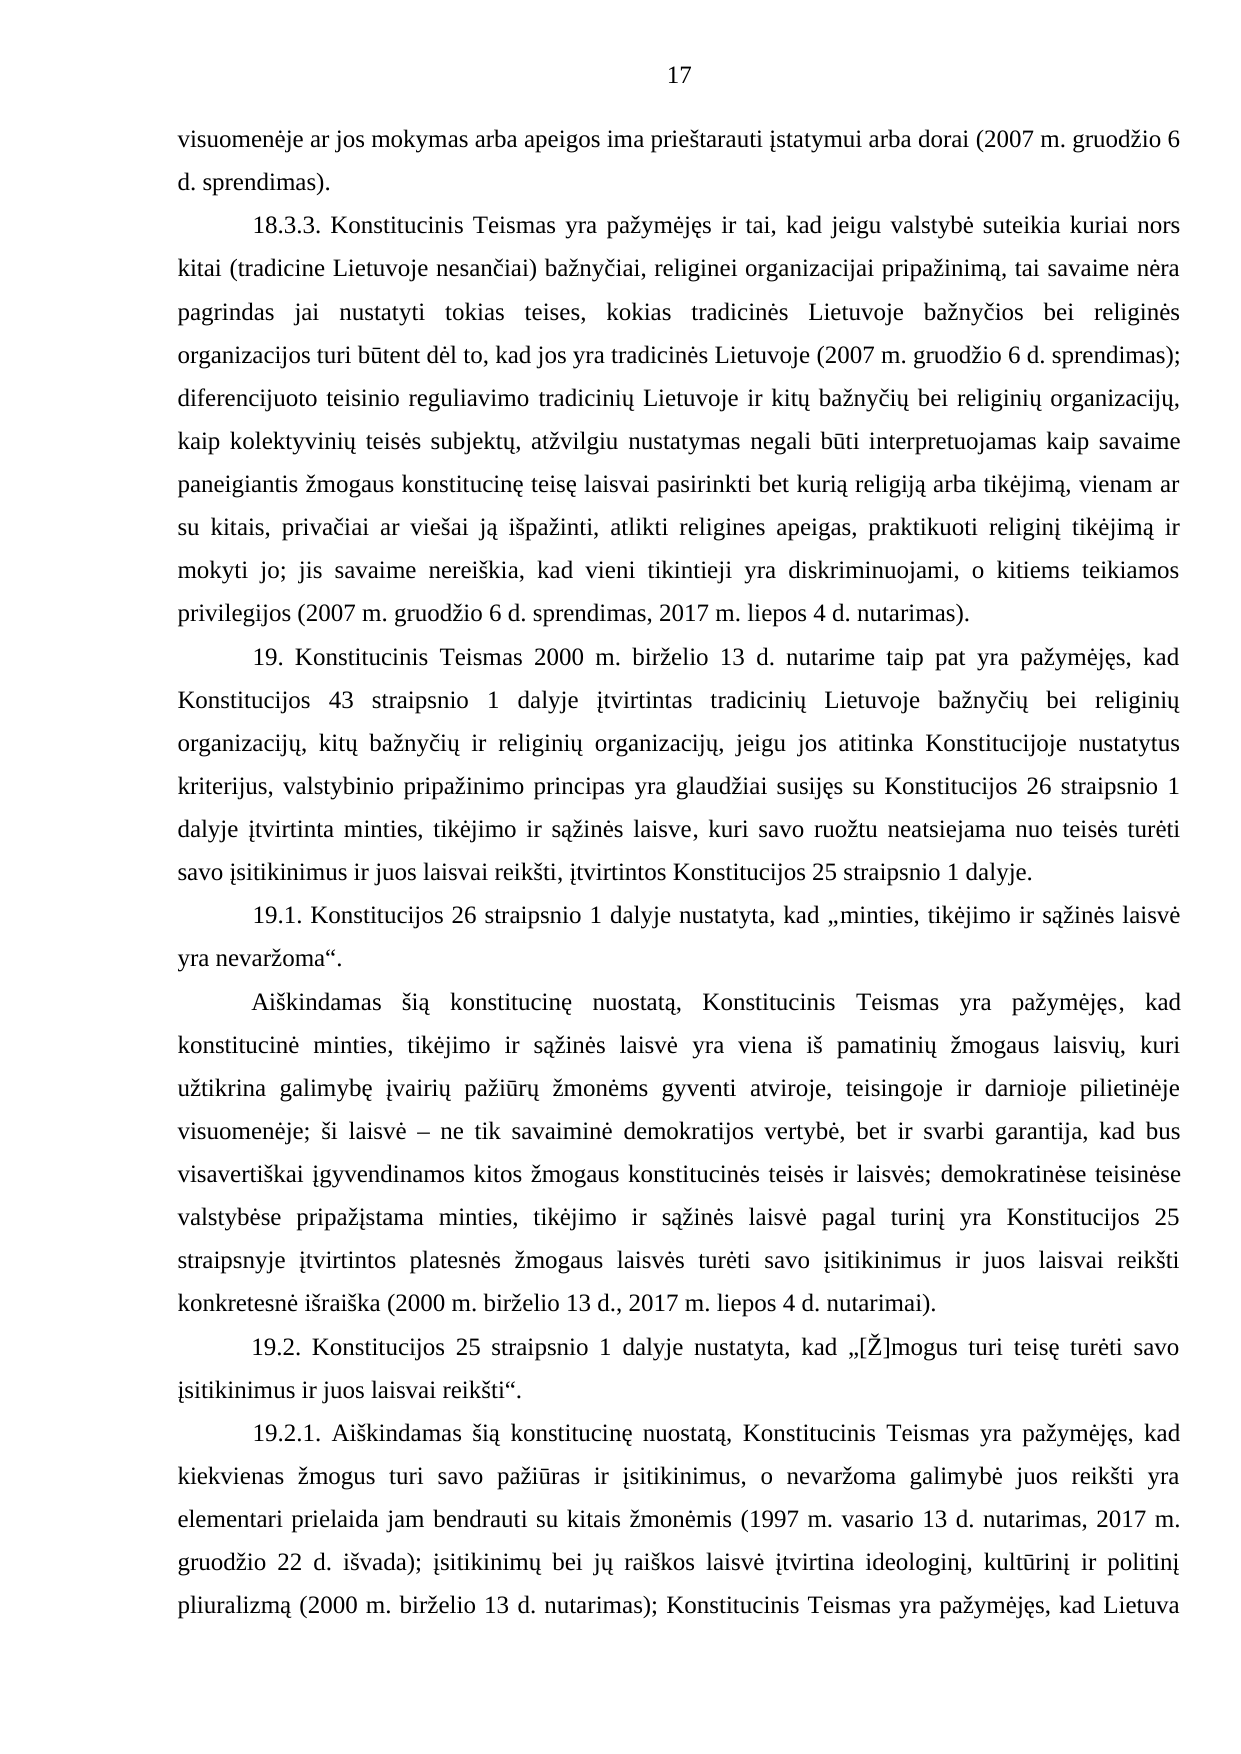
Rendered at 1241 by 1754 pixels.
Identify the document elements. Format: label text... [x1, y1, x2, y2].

text 19.2.1. Aiškindamas šią konstitucinę nuostatą, Konstitucinis Teismas yra pažymėjęs, kad kiekvienas žmogus turi savo pažiūras ir įsitikinimus, o nevaržoma galimybė juos reikšti yra elementari prielaida jam bendrauti su kitais žmonėmis (1997 m. vasario 13 d. nutarimas, 2017 m. gruodžio 22 d. išvada); įsitikinimų bei jų raiškos laisvė įtvirtina ideologinį, kultūrinį ir politinį pliuralizmą (2000 m. birželio 13 d. nutarimas); Konstitucinis Teismas yra pažymėjęs, kad Lietuva [177, 1418, 1181, 1619]
text visuomenėje ar jos mokymas arba apeigos ima prieštarauti įstatymui arba dorai (2007 m. gruodžio 6 d. sprendimas). [177, 124, 1181, 196]
text 19.2. Konstitucijos 25 straipsnio 1 dalyje nustatyta, kad „[Ž]mogus turi teisę turėti savo įsitikinimus ir juos laisvai reikšti“. [177, 1332, 1181, 1403]
text 19.1. Konstitucijos 26 straipsnio 1 dalyje nustatyta, kad „minties, tikėjimo ir sąžinės laisvė yra nevaržoma“. [177, 900, 1181, 972]
text 19. Konstitucinis Teismas 2000 m. birželio 13 d. nutarime taip pat yra pažymėjęs, kad Konstitucijos 43 straipsnio 1 dalyje įtvirtintas tradicinių Lietuvoje bažnyčių bei religinių organizacijų, kitų bažnyčių ir religinių organizacijų, jeigu jos atitinka Konstitucijoje nustatytus kriterijus, valstybinio pripažinimo principas yra glaudžiai susijęs su Konstitucijos 26 straipsnio 1 dalyje įtvirtinta minties, tikėjimo ir sąžinės laisve, kuri savo ruožtu neatsiejama nuo teisės turėti savo įsitikinimus ir juos laisvai reikšti, įtvirtintos Konstitucijos 25 straipsnio 1 dalyje. [177, 642, 1181, 886]
text 18.3.3. Konstitucinis Teismas yra pažymėjęs ir tai, kad jeigu valstybė suteikia kuriai nors kitai (tradicine Lietuvoje nesančiai) bažnyčiai, religinei organizacijai pripažinimą, tai savaime nėra pagrindas jai nustatyti tokias teises, kokias tradicinės Lietuvoje bažnyčios bei religinės organizacijos turi būtent dėl to, kad jos yra tradicinės Lietuvoje (2007 m. gruodžio 6 d. sprendimas); diferencijuoto teisinio reguliavimo tradicinių Lietuvoje ir kitų bažnyčių bei religinių organizacijų, kaip kolektyvinių teisės subjektų, atžvilgiu nustatymas negali būti interpretuojamas kaip savaime paneigiantis žmogaus konstitucinę teisę laisvai pasirinkti bet kurią religiją arba tikėjimą, vienam ar su kitais, privačiai ar viešai ją išpažinti, atlikti religines apeigas, praktikuoti religinį tikėjimą ir mokyti jo; jis savaime nereiškia, kad vieni tikintieji yra diskriminuojami, o kitiems teikiamos privilegijos (2007 m. gruodžio 6 d. sprendimas, 2017 m. liepos 4 d. nutarimas). [177, 210, 1181, 627]
text Aiškindamas šią konstitucinę nuostatą, Konstitucinis Teismas yra pažymėjęs, kad konstitucinė minties, tikėjimo ir sąžinės laisvė yra viena iš pamatinių žmogaus laisvių, kuri užtikrina galimybę įvairių pažiūrų žmonėms gyventi atviroje, teisingoje ir darnioje pilietinėje visuomenėje; ši laisvė – ne tik savaiminė demokratijos vertybė, bet ir svarbi garantija, kad bus visavertiškai įgyvendinamos kitos žmogaus konstitucinės teisės ir laisvės; demokratinėse teisinėse valstybėse pripažįstama minties, tikėjimo ir sąžinės laisvė pagal turinį yra Konstitucijos 25 straipsnyje įtvirtintos platesnės žmogaus laisvės turėti savo įsitikinimus ir juos laisvai reikšti konkretesnė išraiška (2000 m. birželio 13 d., 2017 m. liepos 4 d. nutarimai). [177, 987, 1181, 1317]
